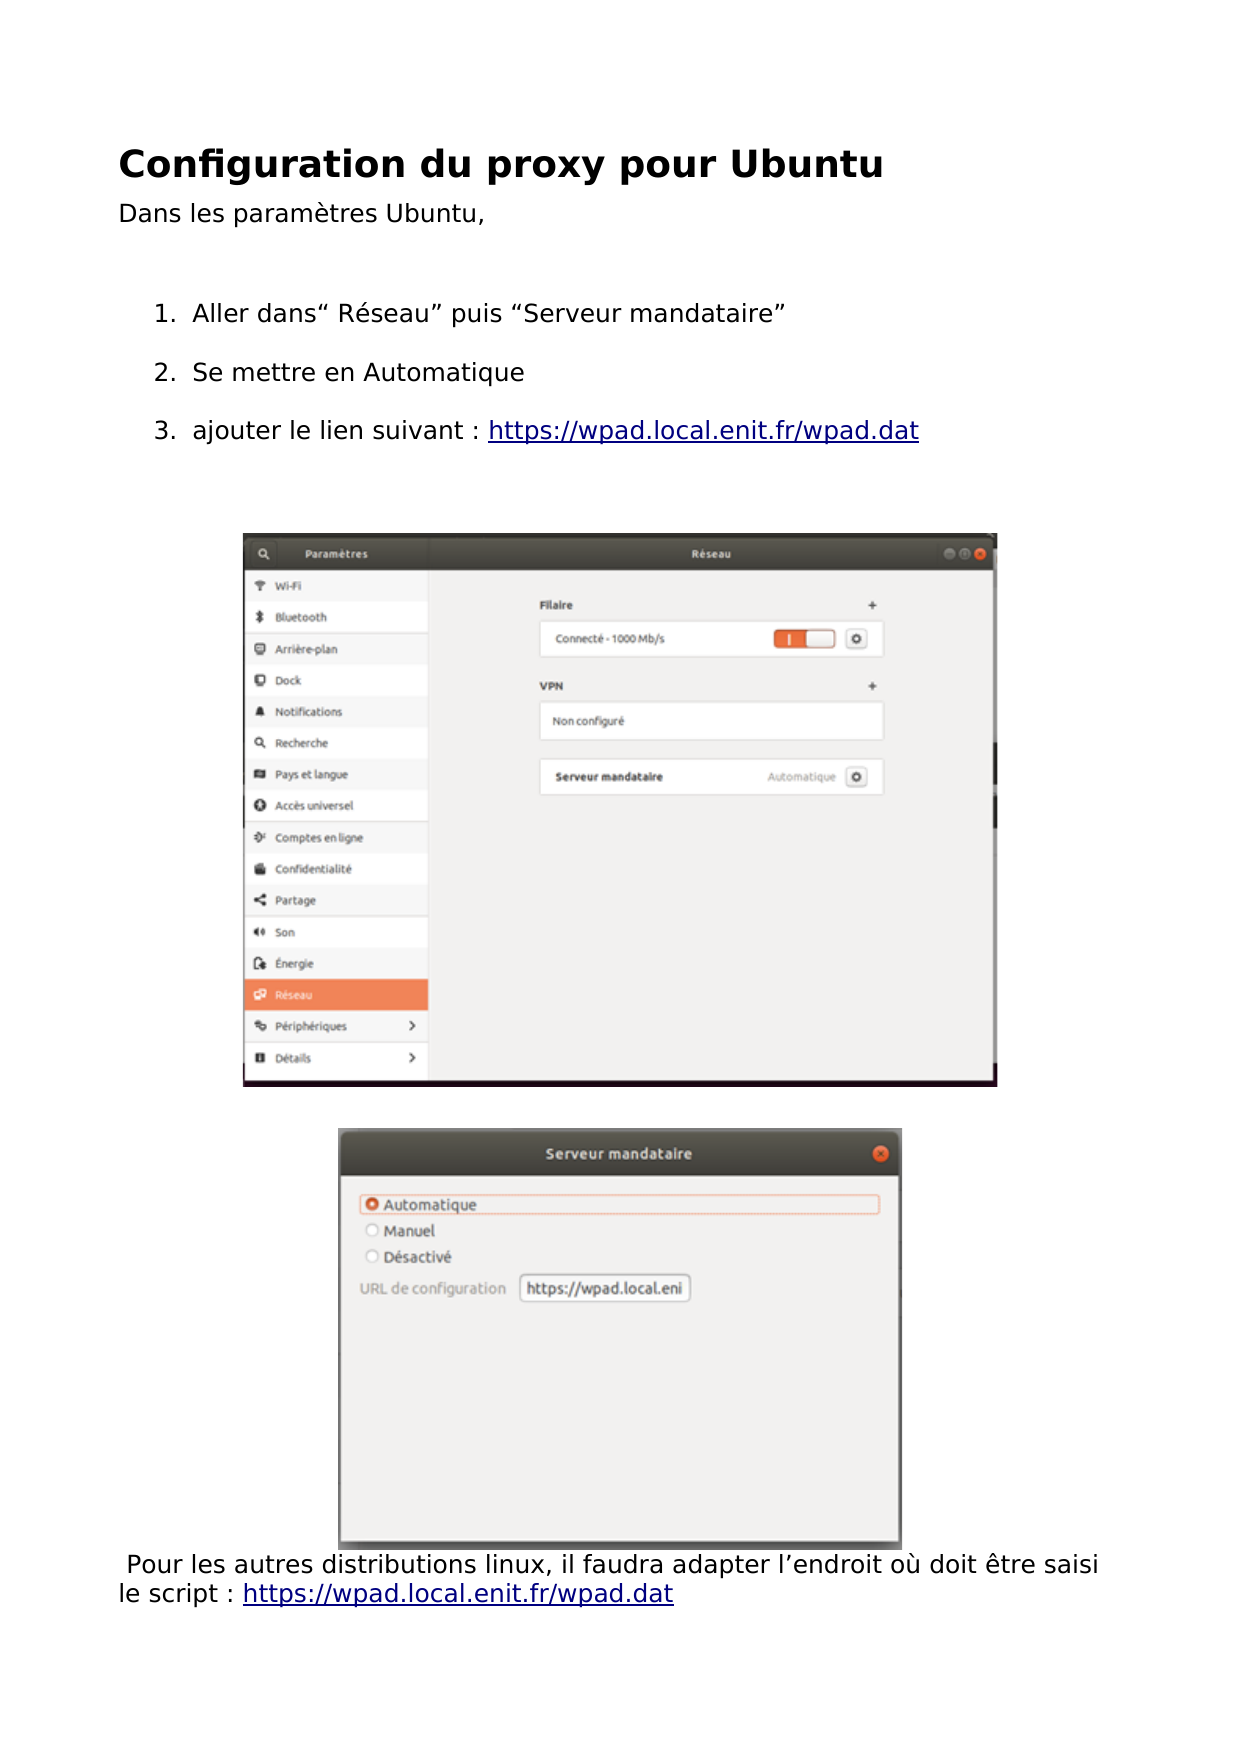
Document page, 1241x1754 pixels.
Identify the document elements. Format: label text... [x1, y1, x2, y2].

subtitle Configuration du proxy pour Ubuntu [118, 143, 1122, 187]
picture [242, 533, 998, 1087]
list Aller dans“ Réseau” puis “Serveur mandataire” [177, 299, 1122, 358]
list ajouter le lien suivant : https://wpad.local.enit.fr/wpad.dat [177, 416, 1122, 504]
text Pour les autres distributions linux, il faudra adapter l’endroit où doit être saisi le script : https://wpad.local.enit.fr/wpad.dat [118, 1128, 1122, 1608]
text Dans les paramètres Ubuntu, [118, 199, 1122, 258]
picture [338, 1128, 903, 1550]
list Se mettre en Automatique [177, 358, 1122, 416]
